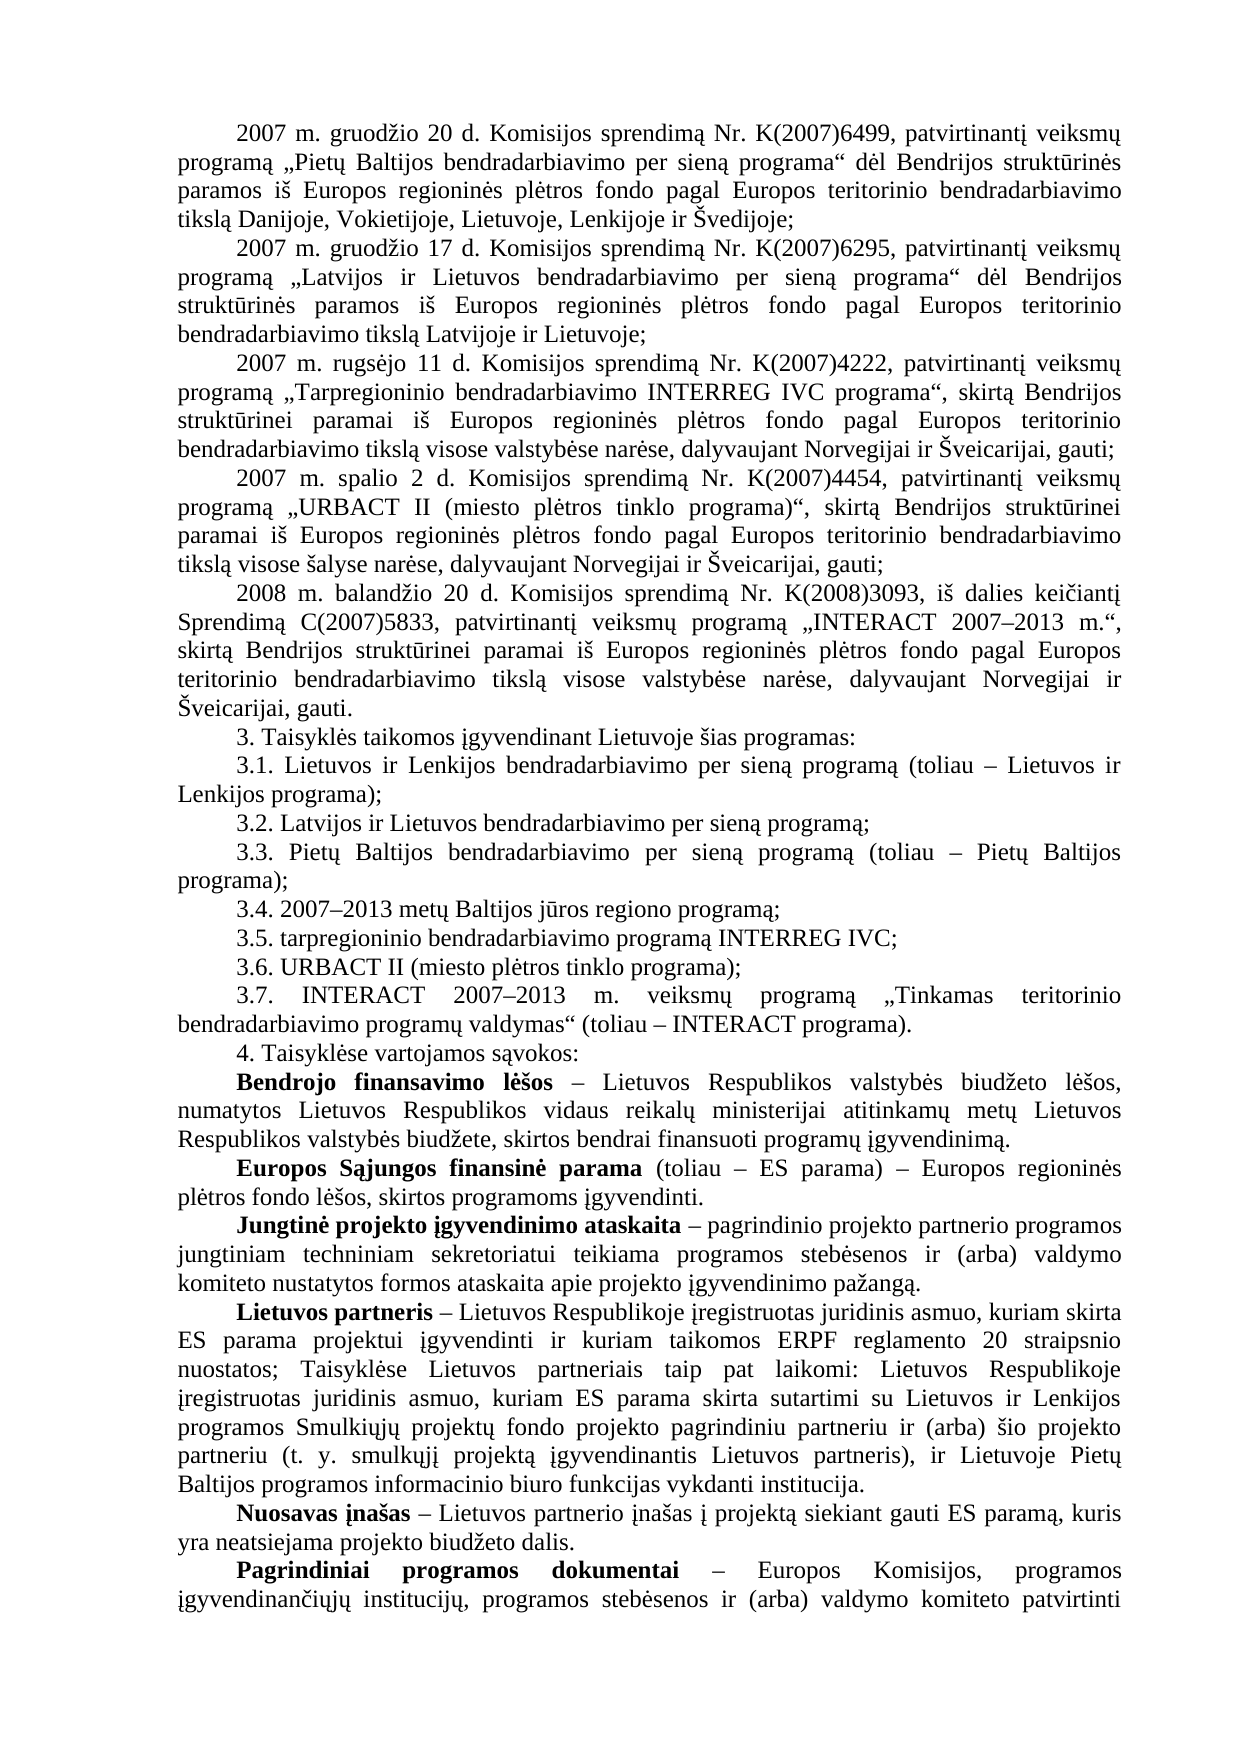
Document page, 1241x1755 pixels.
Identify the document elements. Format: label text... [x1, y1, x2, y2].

text Bendrojo finansavimo lėšos – Lietuvos Respublikos valstybės biudžeto lėšos, numatytos Lietuvos Respublikos vidaus reikalų ministerijai atitinkamų metų Lietuvos Respublikos valstybės biudžete, skirtos bendrai finansuoti programų įgyvendinimą. [177, 1067, 1122, 1153]
text 3.7. INTERACT 2007–2013 m. veiksmų programą „Tinkamas teritorinio bendradarbiavimo programų valdymas“ (toliau – INTERACT programa). [177, 981, 1122, 1038]
text 2007 m. gruodžio 20 d. Komisijos sprendimą Nr. K(2007)6499, patvirtinantį veiksmų programą „Pietų Baltijos bendradarbiavimo per sieną programa“ dėl Bendrijos struktūrinės paramos iš Europos regioninės plėtros fondo pagal Europos teritorinio bendradarbiavimo tikslą Danijoje, Vokietijoje, Lietuvoje, Lenkijoje ir Švedijoje; [177, 118, 1122, 233]
text Europos Sąjungos finansinė parama (toliau – ES parama) – Europos regioninės plėtros fondo lėšos, skirtos programoms įgyvendinti. [177, 1153, 1122, 1211]
text 3.4. 2007–2013 metų Baltijos jūros regiono programą; [177, 894, 1122, 923]
text 4. Taisyklėse vartojamos sąvokos: [177, 1038, 1122, 1067]
text Lietuvos partneris – Lietuvos Respublikoje įregistruotas juridinis asmuo, kuriam skirta ES parama projektui įgyvendinti ir kuriam taikomos ERPF reglamento 20 straipsnio nuostatos; Taisyklėse Lietuvos partneriais taip pat laikomi: Lietuvos Respublikoje įregistruotas juridinis asmuo, kuriam ES parama skirta sutartimi su Lietuvos ir Lenkijos programos Smulkiųjų projektų fondo projekto pagrindiniu partneriu ir (arba) šio projekto partneriu (t. y. smulkųjį projektą įgyvendinantis Lietuvos partneris), ir Lietuvoje Pietų Baltijos programos informacinio biuro funkcijas vykdanti institucija. [177, 1297, 1122, 1498]
text 2007 m. spalio 2 d. Komisijos sprendimą Nr. K(2007)4454, patvirtinantį veiksmų programą „URBACT II (miesto plėtros tinklo programa)“, skirtą Bendrijos struktūrinei paramai iš Europos regioninės plėtros fondo pagal Europos teritorinio bendradarbiavimo tikslą visose šalyse narėse, dalyvaujant Norvegijai ir Šveicarijai, gauti; [177, 463, 1122, 578]
text 2007 m. gruodžio 17 d. Komisijos sprendimą Nr. K(2007)6295, patvirtinantį veiksmų programą „Latvijos ir Lietuvos bendradarbiavimo per sieną programa“ dėl Bendrijos struktūrinės paramos iš Europos regioninės plėtros fondo pagal Europos teritorinio bendradarbiavimo tikslą Latvijoje ir Lietuvoje; [177, 233, 1122, 348]
text 3.5. tarpregioninio bendradarbiavimo programą INTERREG IVC; [177, 923, 1122, 952]
text Jungtinė projekto įgyvendinimo ataskaita – pagrindinio projekto partnerio programos jungtiniam techniniam sekretoriatui teikiama programos stebėsenos ir (arba) valdymo komiteto nustatytos formos ataskaita apie projekto įgyvendinimo pažangą. [177, 1211, 1122, 1297]
text Pagrindiniai programos dokumentai – Europos Komisijos, programos įgyvendinančiųjų institucijų, programos stebėsenos ir (arba) valdymo komiteto patvirtinti [177, 1556, 1122, 1613]
text 3.1. Lietuvos ir Lenkijos bendradarbiavimo per sieną programą (toliau – Lietuvos ir Lenkijos programa); [177, 751, 1122, 808]
text 3.3. Pietų Baltijos bendradarbiavimo per sieną programą (toliau – Pietų Baltijos programa); [177, 837, 1122, 894]
text 2008 m. balandžio 20 d. Komisijos sprendimą Nr. K(2008)3093, iš dalies keičiantį Sprendimą C(2007)5833, patvirtinantį veiksmų programą „INTERACT 2007–2013 m.“, skirtą Bendrijos struktūrinei paramai iš Europos regioninės plėtros fondo pagal Europos teritorinio bendradarbiavimo tikslą visose valstybėse narėse, dalyvaujant Norvegijai ir Šveicarijai, gauti. [177, 578, 1122, 722]
text 3.2. Latvijos ir Lietuvos bendradarbiavimo per sieną programą; [177, 808, 1122, 837]
text Nuosavas įnašas – Lietuvos partnerio įnašas į projektą siekiant gauti ES paramą, kuris yra neatsiejama projekto biudžeto dalis. [177, 1498, 1122, 1556]
text 3.6. URBACT II (miesto plėtros tinklo programa); [177, 952, 1122, 981]
text 2007 m. rugsėjo 11 d. Komisijos sprendimą Nr. K(2007)4222, patvirtinantį veiksmų programą „Tarpregioninio bendradarbiavimo INTERREG IVC programa“, skirtą Bendrijos struktūrinei paramai iš Europos regioninės plėtros fondo pagal Europos teritorinio bendradarbiavimo tikslą visose valstybėse narėse, dalyvaujant Norvegijai ir Šveicarijai, gauti; [177, 348, 1122, 463]
text 3. Taisyklės taikomos įgyvendinant Lietuvoje šias programas: [177, 722, 1122, 751]
